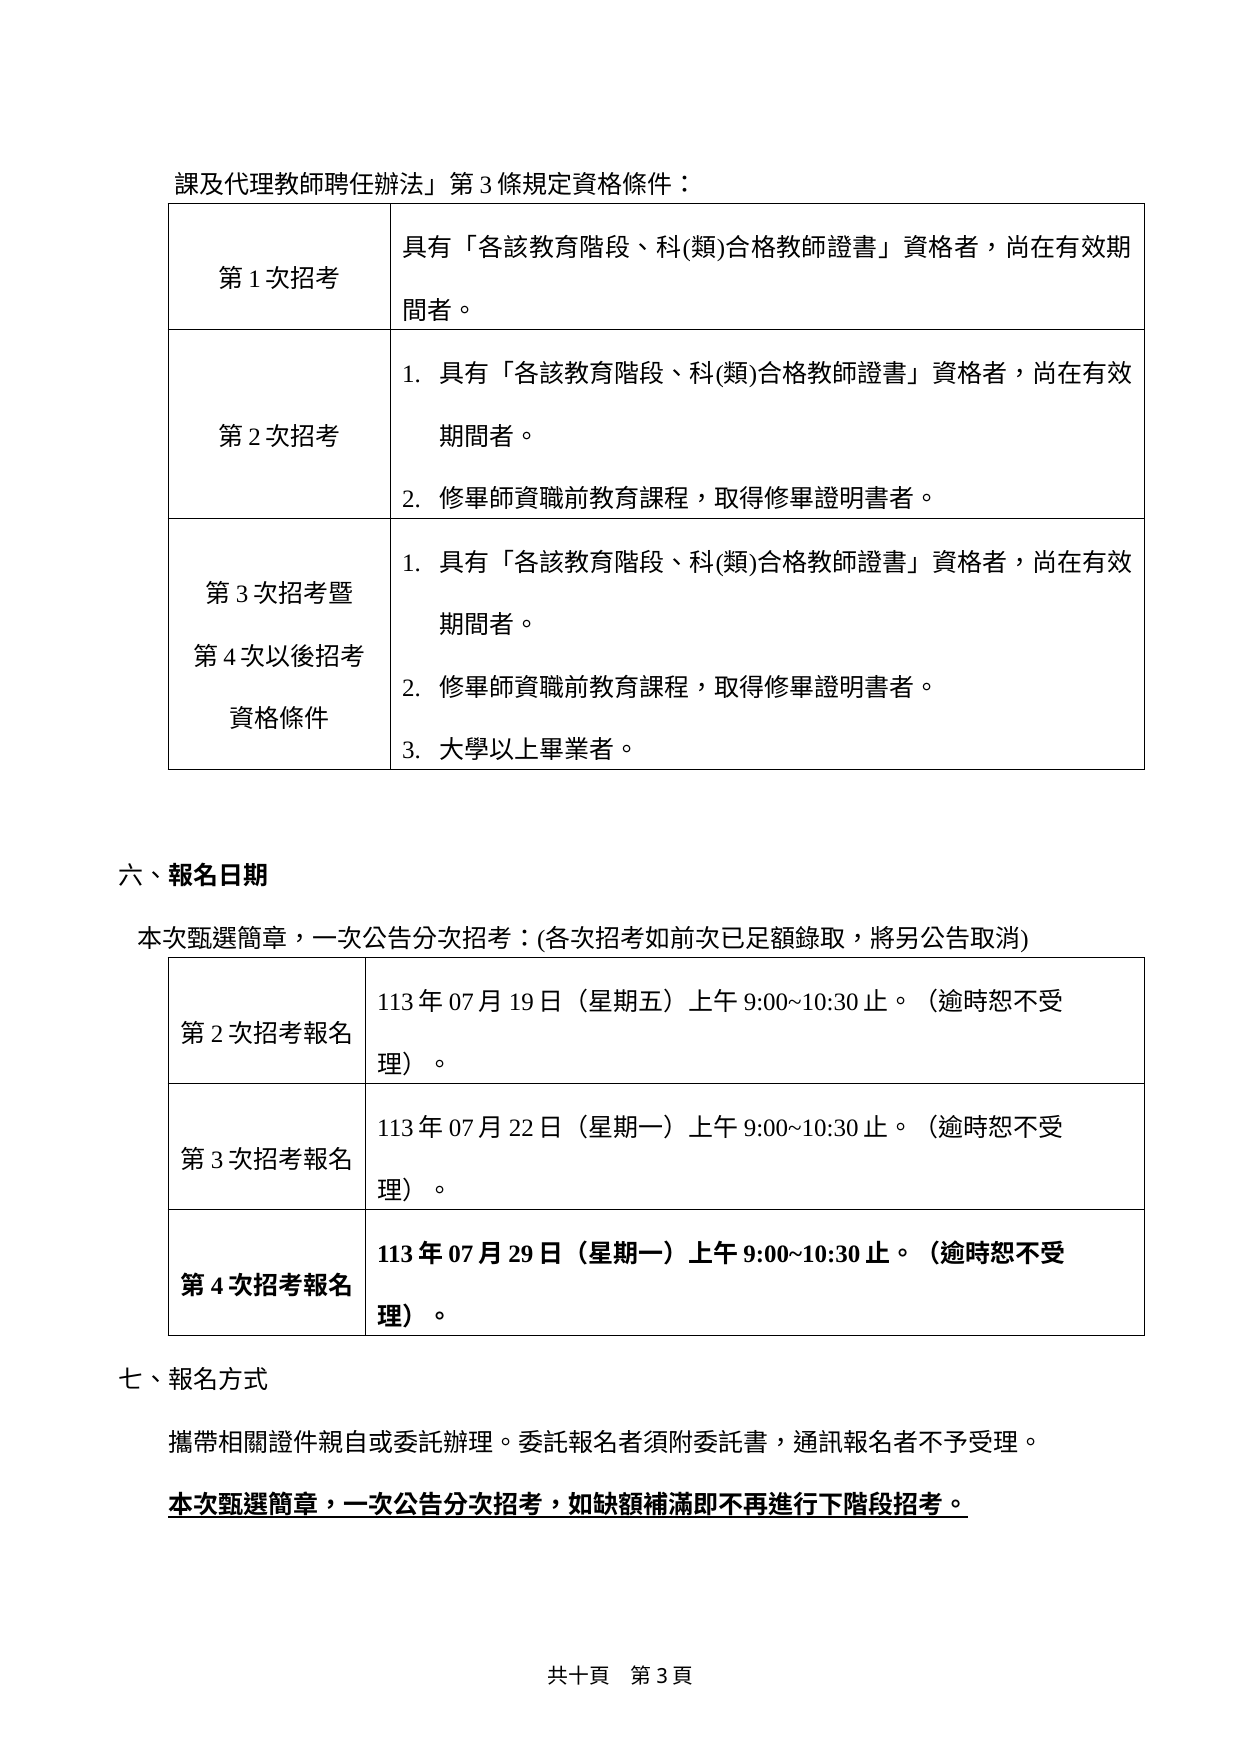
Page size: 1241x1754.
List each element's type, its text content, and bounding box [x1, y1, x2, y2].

table_cell 第4次招考報名 [169, 1210, 365, 1335]
table_header 第2次招考報名 [169, 958, 365, 1083]
table_cell 第3次招考暨 第4次以後招考 資格條件 [169, 519, 390, 769]
text 本次甄選簡章，一次公告分次招考：(各次招考如前次已足額錄取，將另公告取消) [118, 895, 1122, 957]
table_cell 第3次招考報名 [169, 1084, 365, 1209]
table_header 第1次招考 [169, 204, 390, 329]
table_cell 第2次招考 [169, 330, 390, 518]
table_cell 具有「各該教育階段、科(類)合格教師證書」資格者，尚在有效期間者。 修畢師資職前教育課程，取得修畢證明書者。 [391, 330, 1144, 518]
table_cell 113年07月29日（星期一）上午9:00~10:30止。（逾時恕不受理）。 [366, 1210, 1144, 1335]
text 課及代理教師聘任辦法」第3條規定資格條件： [118, 141, 1122, 203]
table_cell 113年07月22日（星期一）上午9:00~10:30止。（逾時恕不受理）。 [366, 1084, 1144, 1209]
text 七、報名方式 攜帶相關證件親自或委託辦理。委託報名者須附委託書，通訊報名者不予受理。 [118, 1336, 1122, 1461]
text 本次甄選簡章，一次公告分次招考，如缺額補滿即不再進行下階段招考。 [118, 1461, 1122, 1524]
table_header 113年07月19日（星期五）上午9:00~10:30止。（逾時恕不受理）。 [366, 958, 1144, 1083]
table_header 具有「各該教育階段、科(類)合格教師證書」資格者，尚在有效期間者。 [391, 204, 1144, 329]
table_cell 具有「各該教育階段、科(類)合格教師證書」資格者，尚在有效期間者。 修畢師資職前教育課程，取得修畢證明書者。 大學以上畢業者。 [391, 519, 1144, 769]
text 六、報名日期 [118, 832, 1122, 895]
